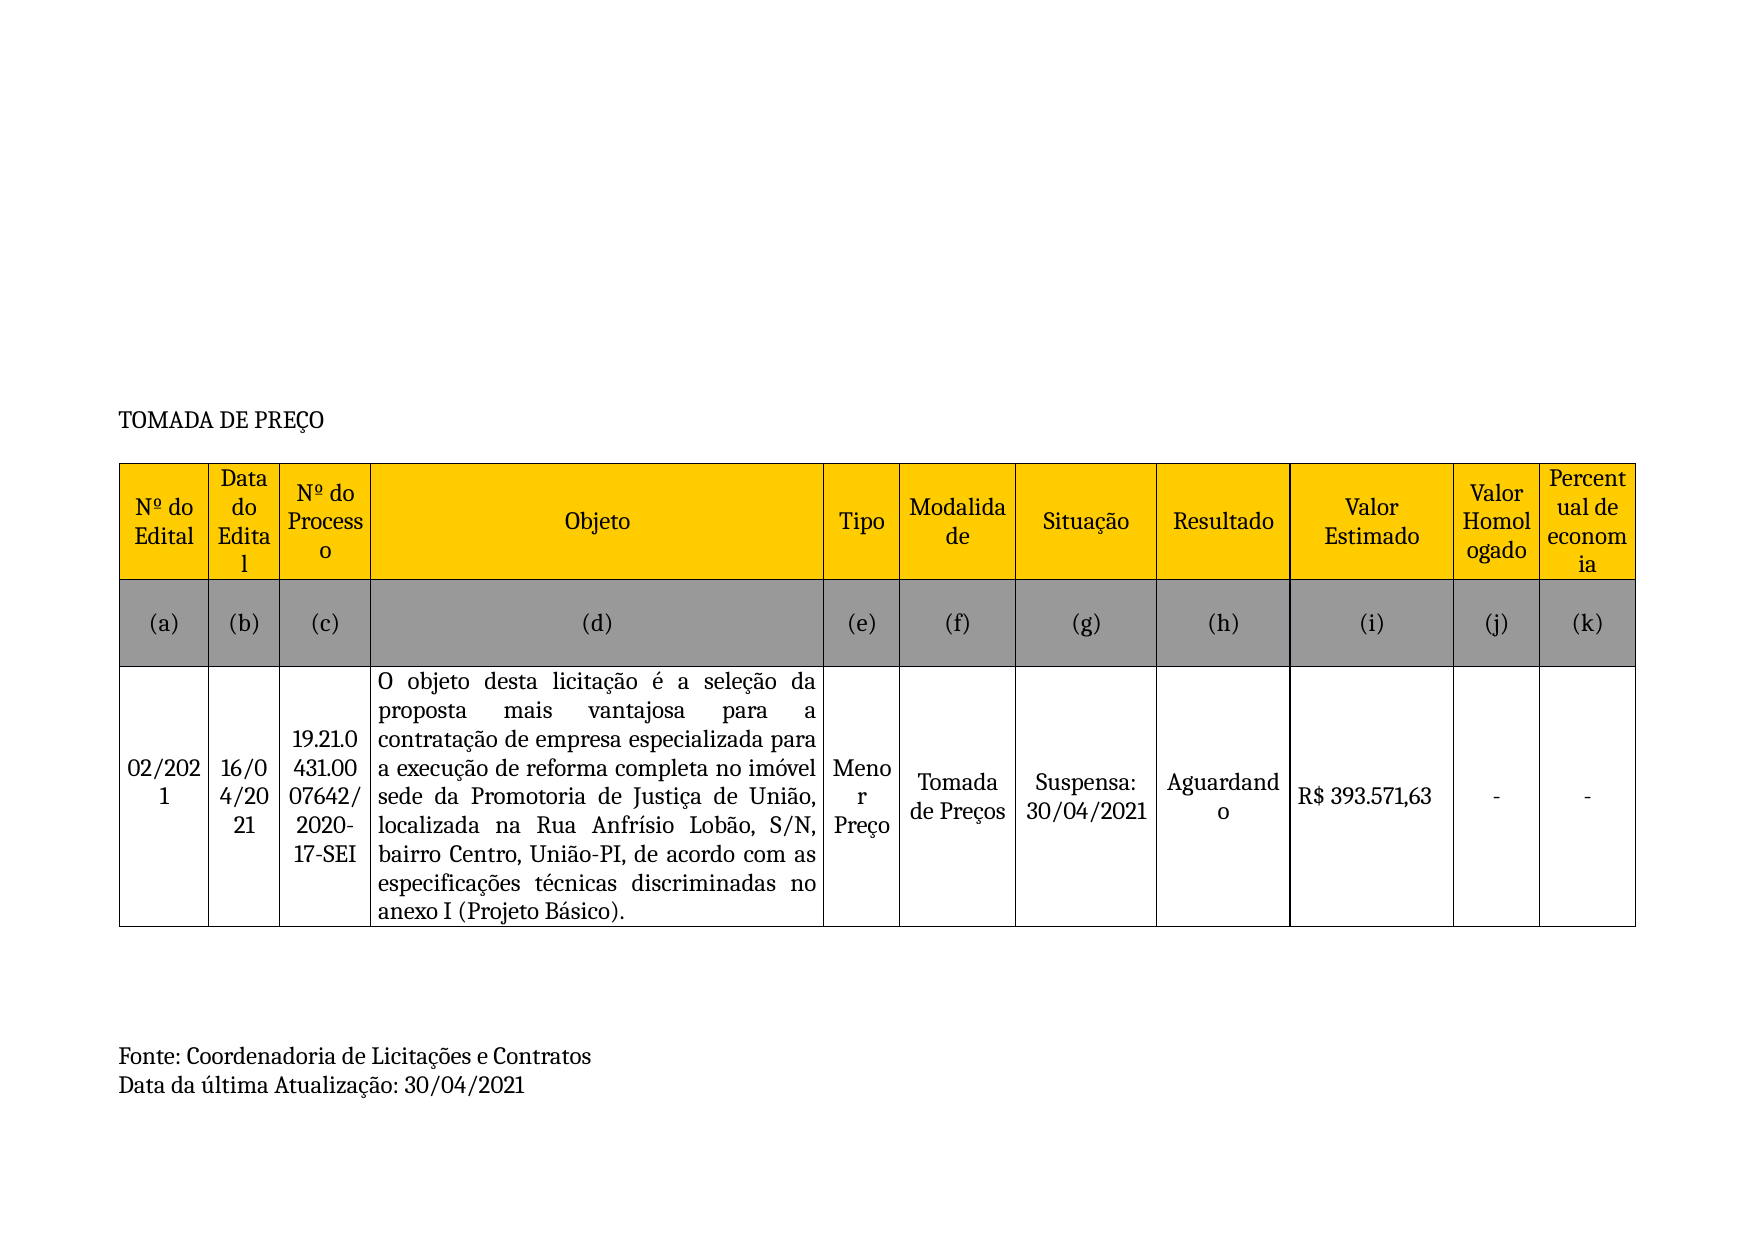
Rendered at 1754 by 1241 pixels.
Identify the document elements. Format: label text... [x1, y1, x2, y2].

table_header Resultado [1157, 464, 1289, 579]
text TOMADA DE PREÇO [118, 406, 1636, 434]
table_header Valor Estimado [1291, 464, 1453, 579]
table_header Valor Homologado [1454, 464, 1539, 579]
table_header Nº do Processo [280, 464, 370, 579]
table_cell (e) [824, 580, 899, 666]
text Fonte: Coordenadoria de Licitações e Contratos [118, 1042, 1636, 1071]
table_cell 19.21.0431.0007642/2020-17-SEI [280, 667, 370, 926]
table_cell (g) [1016, 580, 1156, 666]
text Data da última Atualização: 30/04/2021 [118, 1071, 1636, 1099]
table_cell (c) [280, 580, 370, 666]
table_header Objeto [371, 464, 823, 579]
table_cell (d) [371, 580, 823, 666]
table_header Tipo [824, 464, 899, 579]
table_cell (i) [1291, 580, 1453, 666]
table_cell - [1540, 667, 1635, 926]
table_cell (f) [900, 580, 1015, 666]
table_cell (j) [1454, 580, 1539, 666]
table_cell Aguardando [1157, 667, 1289, 926]
table_cell Menor Preço [824, 667, 899, 926]
table_header Nº do Edital [120, 464, 208, 579]
table_header Situação [1016, 464, 1156, 579]
table_header Data do Edital [209, 464, 279, 579]
table_header Percentual de economia [1540, 464, 1635, 579]
table_cell - [1454, 667, 1539, 926]
table_cell (a) [120, 580, 208, 666]
table_cell 02/2021 [120, 667, 208, 926]
table_cell R$ 393.571,63 [1291, 667, 1453, 926]
table_cell Suspensa: 30/04/2021 [1016, 667, 1156, 926]
table_header Modalidade [900, 464, 1015, 579]
table_cell (k) [1540, 580, 1635, 666]
table_cell Tomada de Preços [900, 667, 1015, 926]
table_cell O objeto desta licitação é a seleção da proposta mais vantajosa para a contratação de empresa especializada para a execução de reforma completa no imóvel sede da Promotoria de Justiça de União, localizada na Rua Anfrísio Lobão, S/N, bairro Centro, União-PI, de acordo com as especificações técnicas discriminadas no anexo I (Projeto Básico). [371, 667, 823, 926]
table_cell (h) [1157, 580, 1289, 666]
table_cell (b) [209, 580, 279, 666]
table_cell 16/04/2021 [209, 667, 279, 926]
